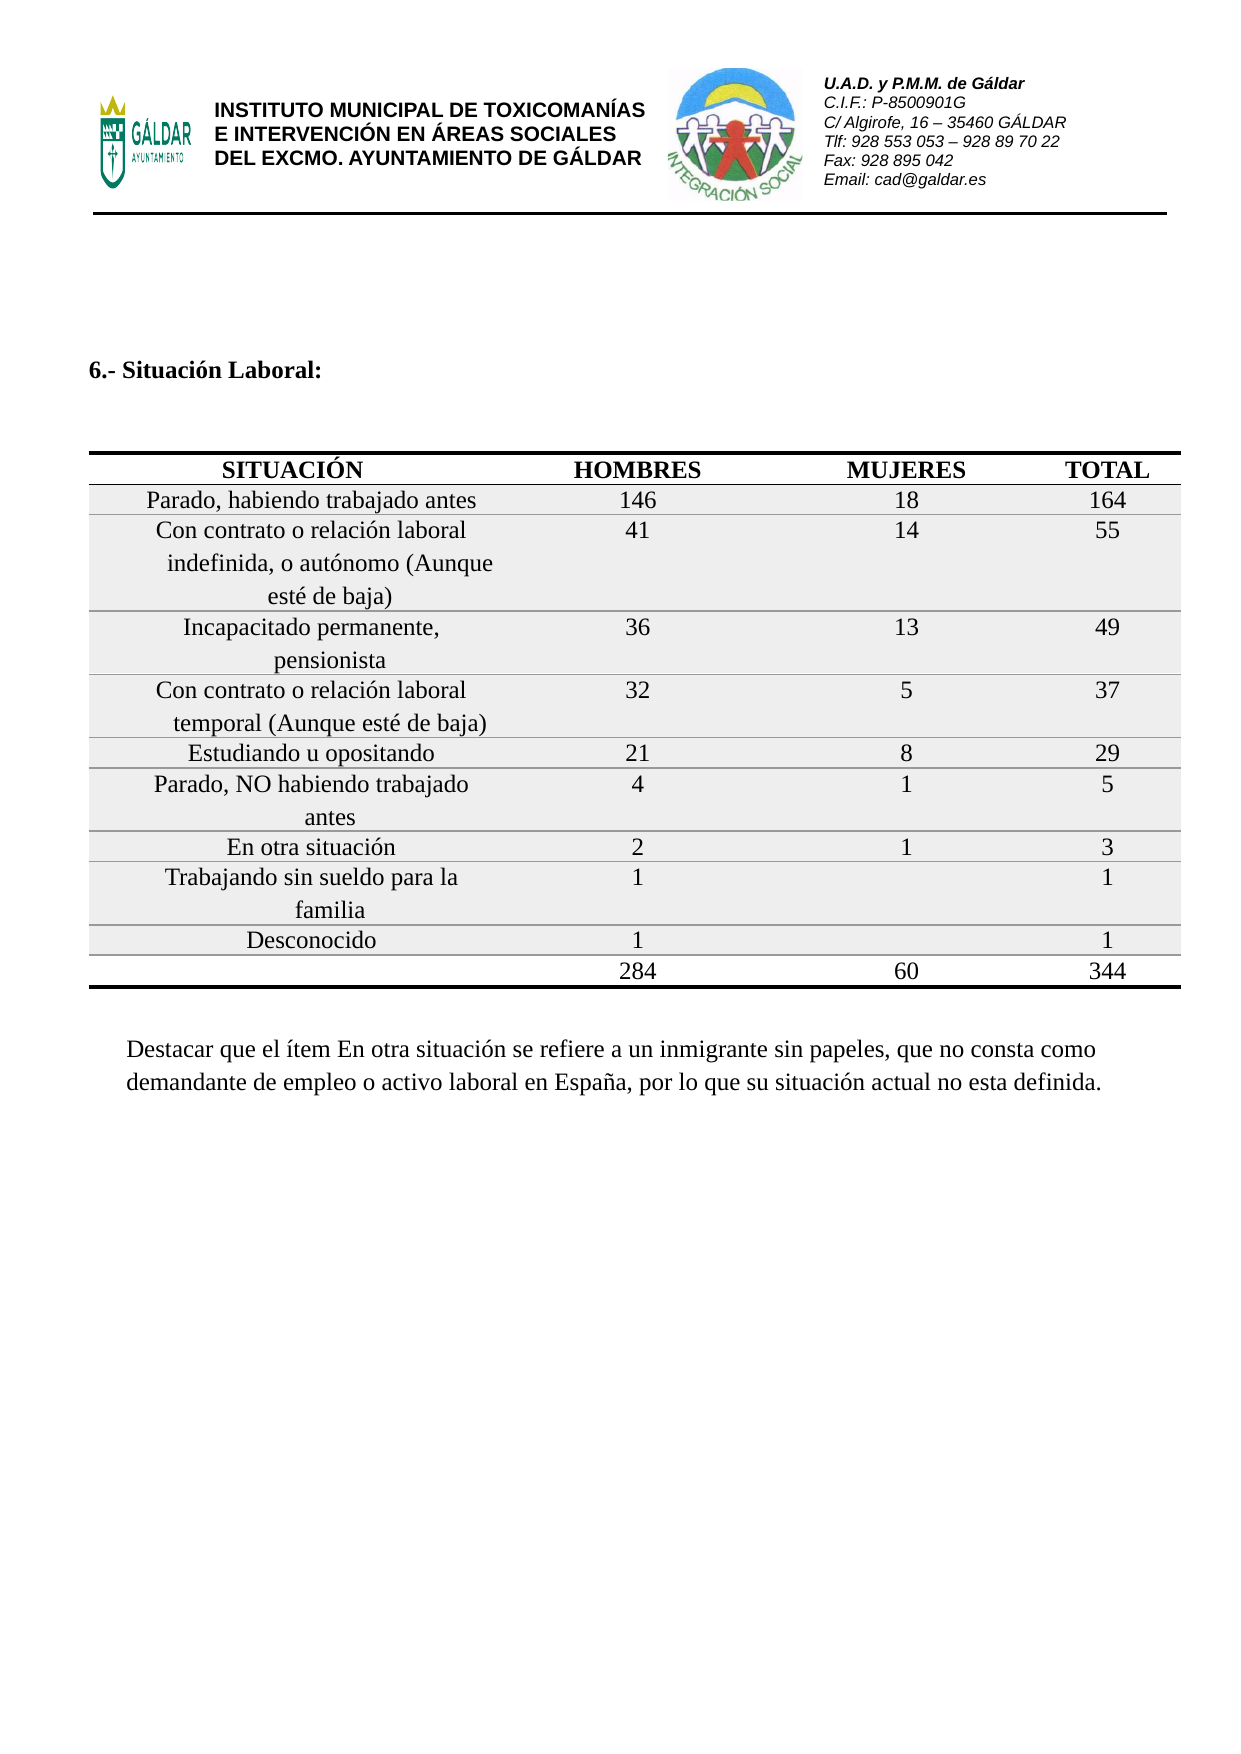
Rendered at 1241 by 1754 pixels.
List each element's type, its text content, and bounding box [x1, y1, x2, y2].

picture [91, 71, 199, 212]
table_cell 1 [1034, 862, 1181, 924]
table_cell 164 [1034, 485, 1181, 514]
table_cell 55 [1034, 515, 1181, 610]
table_cell 49 [1034, 612, 1181, 673]
table_cell 37 [1034, 675, 1181, 737]
table_cell Estudiando u opositando [89, 738, 496, 767]
text Destacar que el ítem En otra situación se refiere a un inmigrante sin papeles, que no consta como demandante de empleo o activo laboral en España, por lo que su situación actual no esta definida. [126, 1034, 1181, 1095]
table_cell 1 [779, 769, 1034, 830]
table_cell 1 [779, 832, 1034, 861]
table_cell Parado, habiendo trabajado antes [89, 485, 496, 514]
table_cell 21 [496, 738, 779, 767]
table_cell [89, 956, 496, 985]
text 6.- Situación Laboral: [88, 355, 1181, 384]
table_cell 60 [779, 956, 1034, 985]
table_header TOTAL [1034, 455, 1181, 483]
table_cell En otra situación [89, 832, 496, 861]
table_header HOMBRES [496, 455, 779, 483]
table_cell 3 [1034, 832, 1181, 861]
table_cell Trabajando sin sueldo para la familia [89, 862, 496, 924]
table_cell 36 [496, 612, 779, 673]
table_cell 18 [779, 485, 1034, 514]
table_cell 5 [1034, 769, 1181, 830]
table_header MUJERES [779, 455, 1034, 483]
table_cell Desconocido [89, 926, 496, 954]
table_cell 146 [496, 485, 779, 514]
table_cell [779, 926, 1034, 954]
table_cell 13 [779, 612, 1034, 673]
table_cell 32 [496, 675, 779, 737]
table_cell 14 [779, 515, 1034, 610]
table_header SITUACIÓN [89, 455, 496, 483]
picture [667, 68, 803, 201]
table_cell 2 [496, 832, 779, 861]
table_cell 41 [496, 515, 779, 610]
table_cell 1 [1034, 926, 1181, 954]
table_cell Incapacitado permanente, pensionista [89, 612, 496, 673]
table_cell [779, 862, 1034, 924]
table_cell 284 [496, 956, 779, 985]
table_cell 4 [496, 769, 779, 830]
table_cell Con contrato o relación laboral temporal (Aunque esté de baja) [89, 675, 496, 737]
table_cell 344 [1034, 956, 1181, 985]
table_cell 29 [1034, 738, 1181, 767]
table_cell 5 [779, 675, 1034, 737]
table_cell 8 [779, 738, 1034, 767]
table_cell Con contrato o relación laboral indefinida, o autónomo (Aunque esté de baja) [89, 515, 496, 610]
table_cell 1 [496, 926, 779, 954]
table_cell Parado, NO habiendo trabajado antes [89, 769, 496, 830]
table_cell 1 [496, 862, 779, 924]
